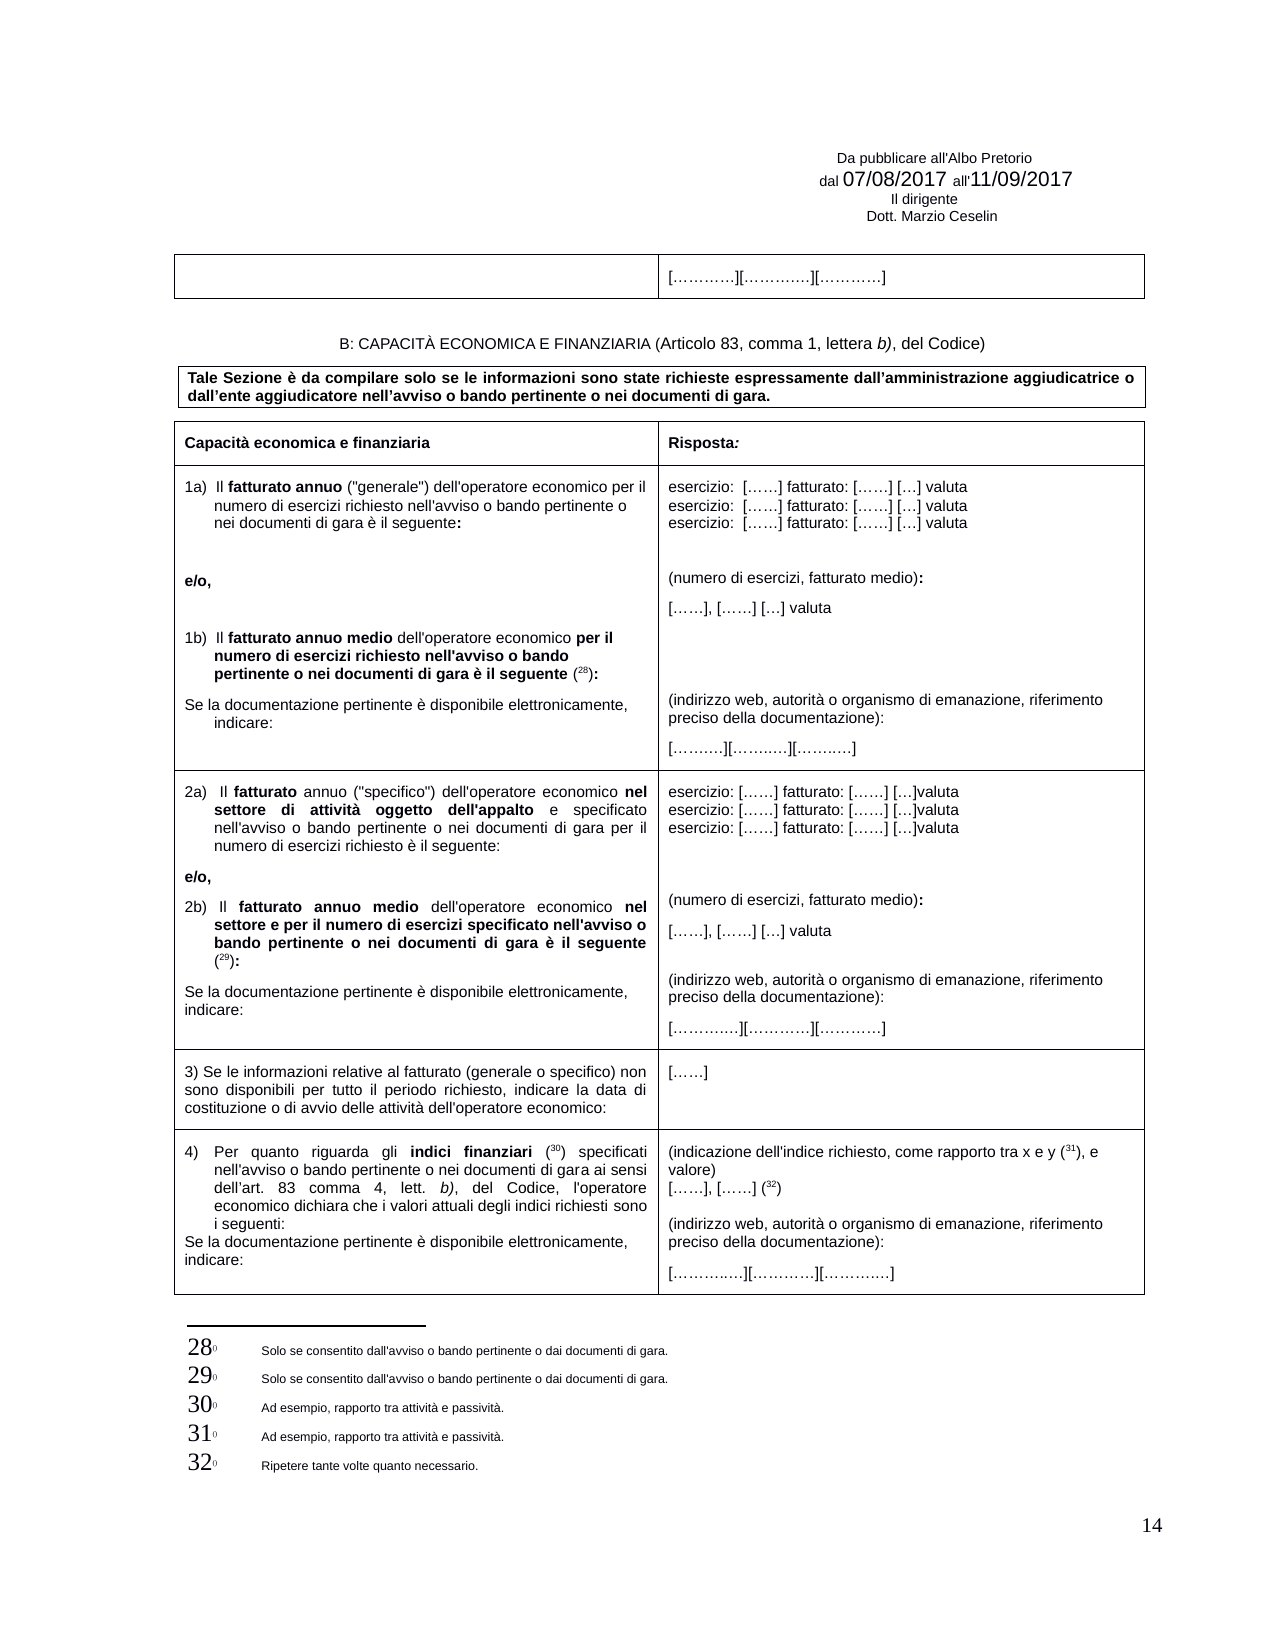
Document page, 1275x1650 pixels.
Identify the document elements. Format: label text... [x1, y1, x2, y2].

table_header Risposta: [659, 422, 1144, 465]
title B: Capacità economica e finanziaria (Articolo 83, comma 1, lettera b), del Codice) [187, 334, 1137, 353]
table_cell […………][……….…][…………] [659, 255, 1144, 298]
table_cell (indicazione dell'indice richiesto, come rapporto tra x e y (), e valore) [……], [……] () (indirizzo web, autorità o organismo di emanazione, riferimento preciso della documentazione): [………..…][…………][……….…] [659, 1130, 1144, 1294]
table_cell 2a) Il fatturato annuo ("specifico") dell'operatore economico nel settore di attività oggetto dell'appalto e specificato nell'avviso o bando pertinente o nei documenti di gara per il numero di esercizi richiesto è il seguente: e/o, 2b) Il fatturato annuo medio dell'operatore economico nel settore e per il numero di esercizi specificato nell'avviso o bando pertinente o nei documenti di gara è il seguente (): Se la documentazione pertinente è disponibile elettronicamente, indicare: [175, 771, 658, 1049]
table_cell esercizio: [……] fatturato: [……] […] valuta esercizio: [……] fatturato: [……] […] valuta esercizio: [……] fatturato: [……] […] valuta (numero di esercizi, fatturato medio): [……], [……] […] valuta (indirizzo web, autorità o organismo di emanazione, riferimento preciso della documentazione): […….…][……..…][……..…] [659, 466, 1144, 769]
table_cell 3) Se le informazioni relative al fatturato (generale o specifico) non sono disponibili per tutto il periodo richiesto, indicare la data di costituzione o di avvio delle attività dell'operatore economico: [175, 1050, 658, 1129]
table_cell 1a) Il fatturato annuo ("generale") dell'operatore economico per il numero di esercizi richiesto nell'avviso o bando pertinente o nei documenti di gara è il seguente: e/o, 1b) Il fatturato annuo medio dell'operatore economico per il numero di esercizi richiesto nell'avviso o bando pertinente o nei documenti di gara è il seguente (): Se la documentazione pertinente è disponibile elettronicamente, indicare: [175, 466, 658, 769]
table_header Capacità economica e finanziaria [175, 422, 658, 465]
table_cell [……] [659, 1050, 1144, 1129]
table_cell [175, 255, 658, 298]
table_cell esercizio: [……] fatturato: [……] […]valuta esercizio: [……] fatturato: [……] […]valuta esercizio: [……] fatturato: [……] […]valuta (numero di esercizi, fatturato medio): [……], [……] […] valuta (indirizzo web, autorità o organismo di emanazione, riferimento preciso della documentazione): [……….…][…………][…………] [659, 771, 1144, 1049]
text Tale Sezione è da compilare solo se le informazioni sono state richieste espressamente dall’amministrazione aggiudicatrice o dall’ente aggiudicatore nell’avviso o bando pertinente o nei documenti di gara. [179, 367, 1145, 407]
table_cell Per quanto riguarda gli indici finanziari () specificati nell'avviso o bando pertinente o nei documenti di gara ai sensi dell’art. 83 comma 4, lett. b), del Codice, l'operatore economico dichiara che i valori attuali degli indici richiesti sono i seguenti: Se la documentazione pertinente è disponibile elettronicamente, indicare: [175, 1130, 658, 1294]
